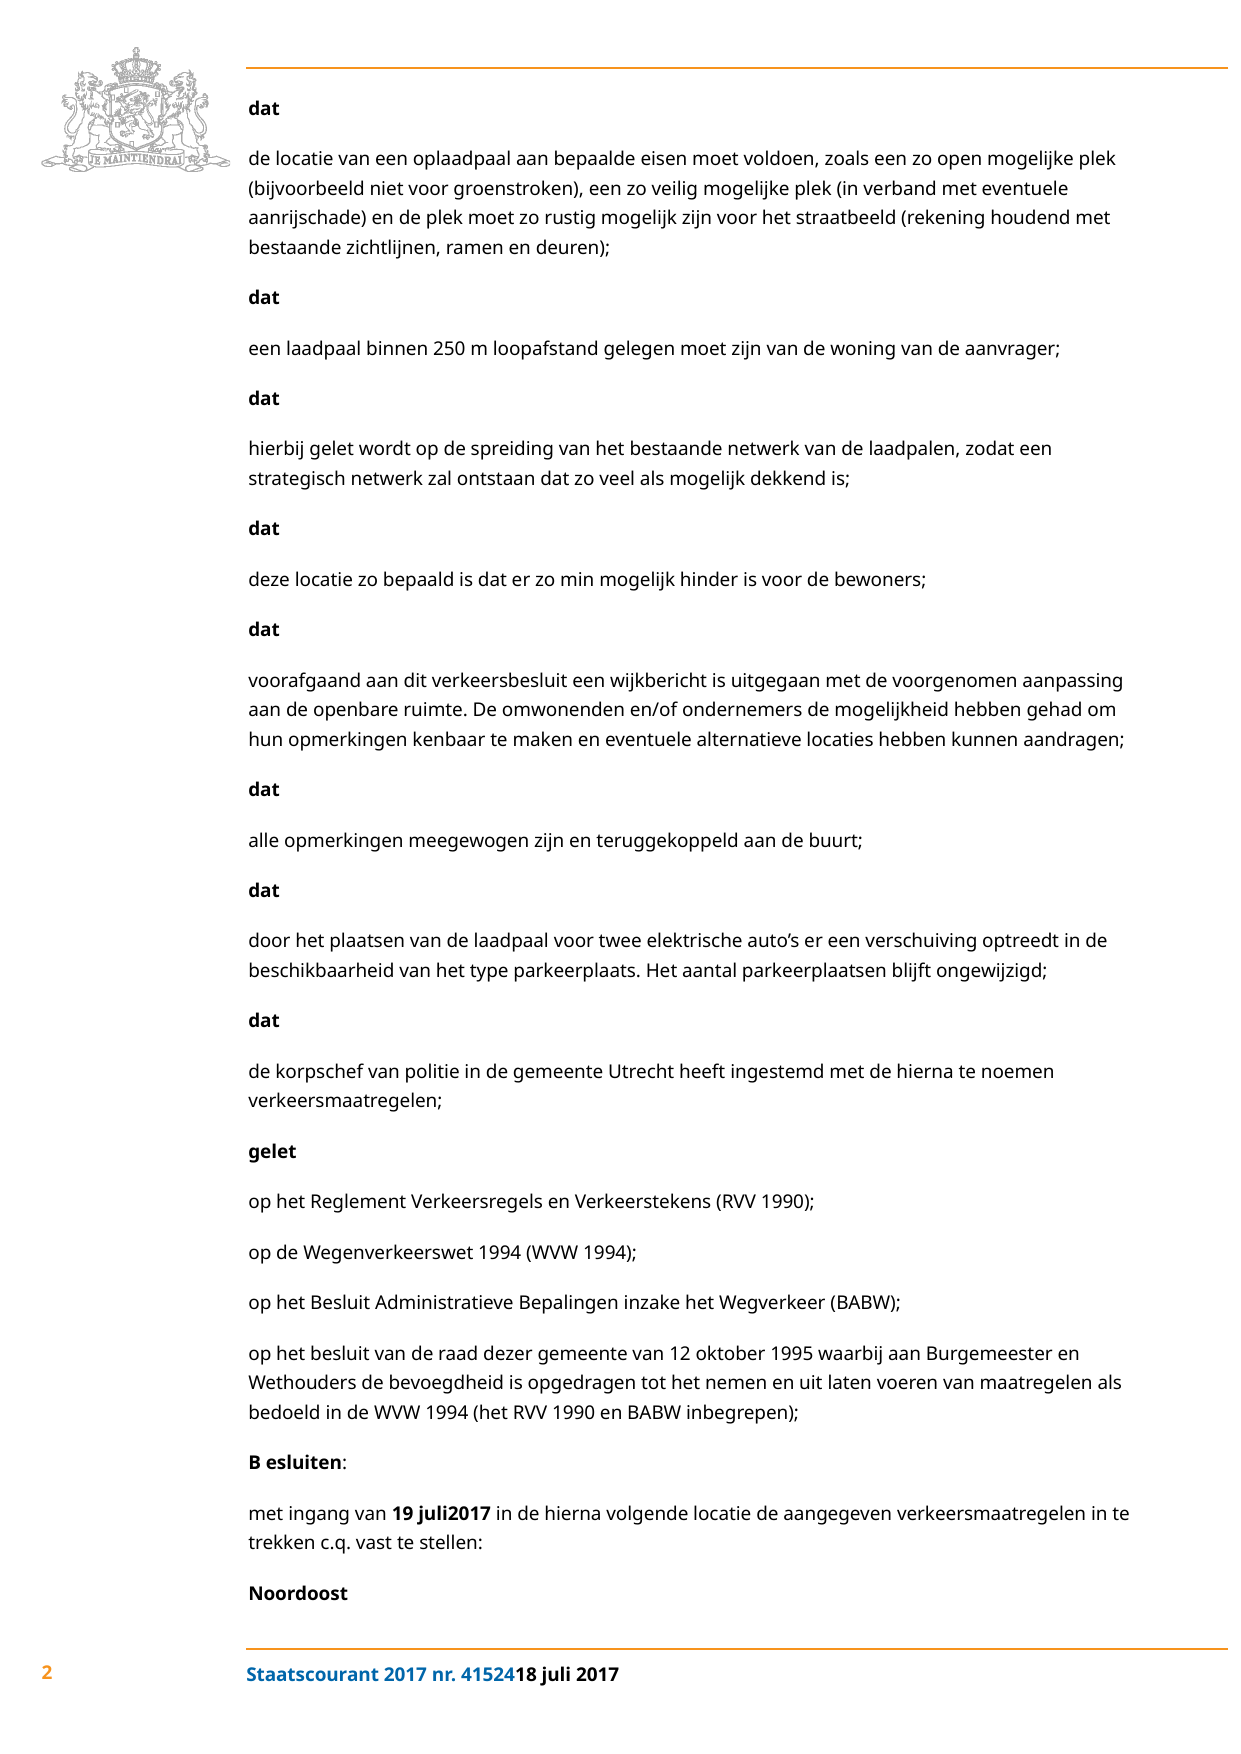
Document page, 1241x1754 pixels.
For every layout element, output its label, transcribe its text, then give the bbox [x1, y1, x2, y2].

text dat [248, 877, 1152, 903]
text gelet [248, 1138, 1152, 1164]
text de locatie van een oplaadpaal aan bepaalde eisen moet voldoen, zoals een zo open mogelijke plek (bijvoorbeeld niet voor groenstroken), een zo veilig mogelijke plek (in verband met eventuele aanrijschade) en de plek moet zo rustig mogelijk zijn voor het straatbeeld (rekening houdend met bestaande zichtlijnen, ramen en deuren); [248, 145, 1152, 260]
text op het Besluit Administratieve Bepalingen inzake het Wegverkeer (BABW); [248, 1289, 1152, 1315]
text dat [248, 284, 1152, 310]
text voorafgaand aan dit verkeersbesluit een wijkbericht is uitgegaan met de voorgenomen aanpassing aan de openbare ruimte. De omwonenden en/of ondernemers de mogelijkheid hebben gehad om hun opmerkingen kenbaar te maken en eventuele alternatieve locaties hebben kunnen aandragen; [248, 667, 1152, 752]
text deze locatie zo bepaald is dat er zo min mogelijk hinder is voor de bewoners; [248, 566, 1152, 592]
text dat [248, 776, 1152, 802]
text hierbij gelet wordt op de spreiding van het bestaande netwerk van de laadpalen, zodat een strategisch netwerk zal ontstaan dat zo veel als mogelijk dekkend is; [248, 436, 1152, 491]
text dat [248, 516, 1152, 541]
text dat [248, 385, 1152, 411]
text op de Wegenverkeerswet 1994 (WVW 1994); [248, 1239, 1152, 1265]
text met ingang van 19 juli2017 in de hierna volgende locatie de aangegeven verkeersmaatregelen in te trekken c.q. vast te stellen: [248, 1500, 1152, 1555]
picture [41, 47, 231, 172]
text dat [248, 1008, 1152, 1033]
text B esluiten: [248, 1449, 1152, 1475]
text dat [248, 616, 1152, 642]
text Noordoost [248, 1580, 1152, 1606]
text een laadpaal binnen 250 m loopafstand gelegen moet zijn van de woning van de aanvrager; [248, 335, 1152, 361]
text op het besluit van de raad dezer gemeente van 12 oktober 1995 waarbij aan Burgemeester en Wethouders de bevoegdheid is opgedragen tot het nemen en uit laten voeren van maatregelen als bedoeld in de WVW 1994 (het RVV 1990 en BABW inbegrepen); [248, 1340, 1152, 1425]
text alle opmerkingen meegewogen zijn en teruggekoppeld aan de buurt; [248, 827, 1152, 853]
text op het Reglement Verkeersregels en Verkeerstekens (RVV 1990); [248, 1188, 1152, 1214]
text de korpschef van politie in de gemeente Utrecht heeft ingestemd met de hierna te noemen verkeersmaatregelen; [248, 1058, 1152, 1113]
text dat [248, 95, 1152, 121]
text door het plaatsen van de laadpaal voor twee elektrische auto’s er een verschuiving optreedt in de beschikbaarheid van het type parkeerplaats. Het aantal parkeerplaatsen blijft ongewijzigd; [248, 928, 1152, 983]
